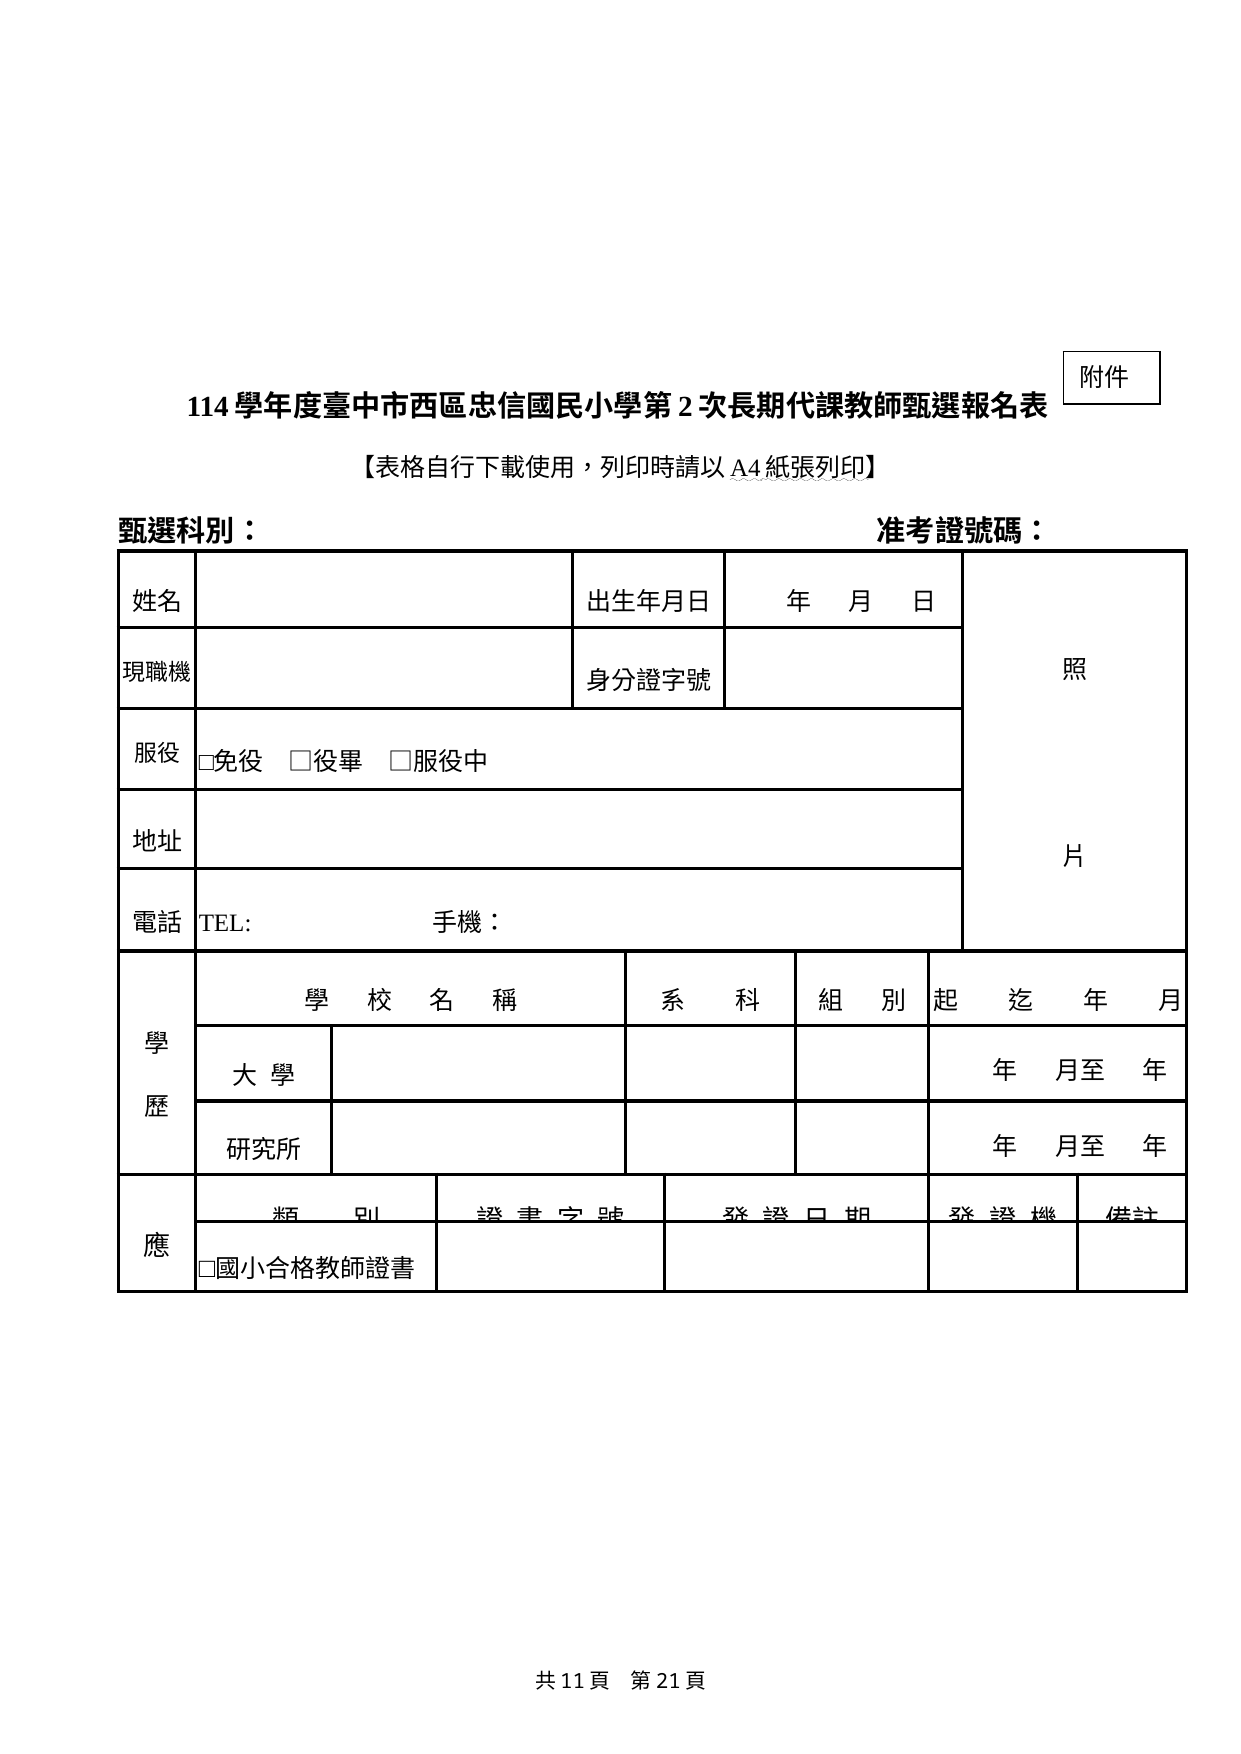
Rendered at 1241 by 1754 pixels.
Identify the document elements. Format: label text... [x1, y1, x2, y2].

table_cell TEL: 手機： [197, 870, 961, 949]
table_header 照 片 [964, 553, 1185, 949]
table_cell [438, 1223, 625, 1290]
table_cell [1079, 1223, 1185, 1290]
table_header 姓名 [120, 553, 194, 626]
table_cell 身分證字號 [574, 629, 723, 707]
table_cell [930, 1223, 1076, 1290]
table_cell [625, 1223, 663, 1290]
table_header [197, 553, 571, 626]
table_cell 學 校 名 稱 [197, 953, 624, 1024]
table_cell [797, 1103, 927, 1173]
text 114學年度臺中市西區忠信國民小學第2次長期代課教師甄選報名表 [1064, 352, 1159, 403]
table_cell 組 別 [797, 953, 927, 1024]
table_cell [197, 791, 961, 867]
table_cell 系 科 [627, 953, 794, 1024]
table_cell 電話 [120, 870, 194, 949]
table_cell [627, 1027, 794, 1099]
text 【表格自行下載使用，列印時請以A4紙張列印】 [118, 424, 1122, 487]
table_cell 大 學 [197, 1027, 330, 1099]
table_cell 應 繳 驗 證 件 [120, 1176, 194, 1290]
table_cell [627, 1103, 794, 1173]
table_cell [666, 1223, 927, 1290]
table_cell [333, 1103, 624, 1173]
text 甄選科別： 准考證號碼： [118, 487, 1122, 549]
table_cell 年 月至 年 月 [930, 1103, 1185, 1173]
table_cell □免役 □役畢 □服役中 [197, 710, 961, 788]
table_cell [726, 629, 961, 707]
table_cell [197, 629, 571, 707]
table_cell [333, 1027, 624, 1099]
table_cell 服役 情形 [120, 710, 194, 788]
table_cell 證 書 字 號 [438, 1176, 663, 1219]
table_cell 發 證 機 關 [930, 1176, 1076, 1219]
table_cell 年 月至 年 月 [930, 1027, 1185, 1099]
table_cell 類 別 [197, 1176, 435, 1219]
text 114學年度臺中市西區忠信國民小學第2次長期代課教師甄選報名表 [118, 362, 1122, 424]
table_cell 起 迄 年 月 [930, 953, 1185, 1024]
table_cell 發 證 日 期 [666, 1176, 927, 1219]
table_header 年 月 日 [726, 553, 961, 626]
table_cell 學 歷 [120, 953, 194, 1173]
table_cell 現職機關學校 [120, 629, 194, 707]
text 附件1 [1079, 360, 1144, 395]
table_cell 地址 [120, 791, 194, 867]
table_header 出生年月日 [574, 553, 723, 626]
table_cell 研究所 [197, 1103, 330, 1173]
table_cell [797, 1027, 927, 1099]
table_cell 備註 [1079, 1176, 1185, 1219]
table_cell □國小合格教師證書 [197, 1223, 435, 1290]
